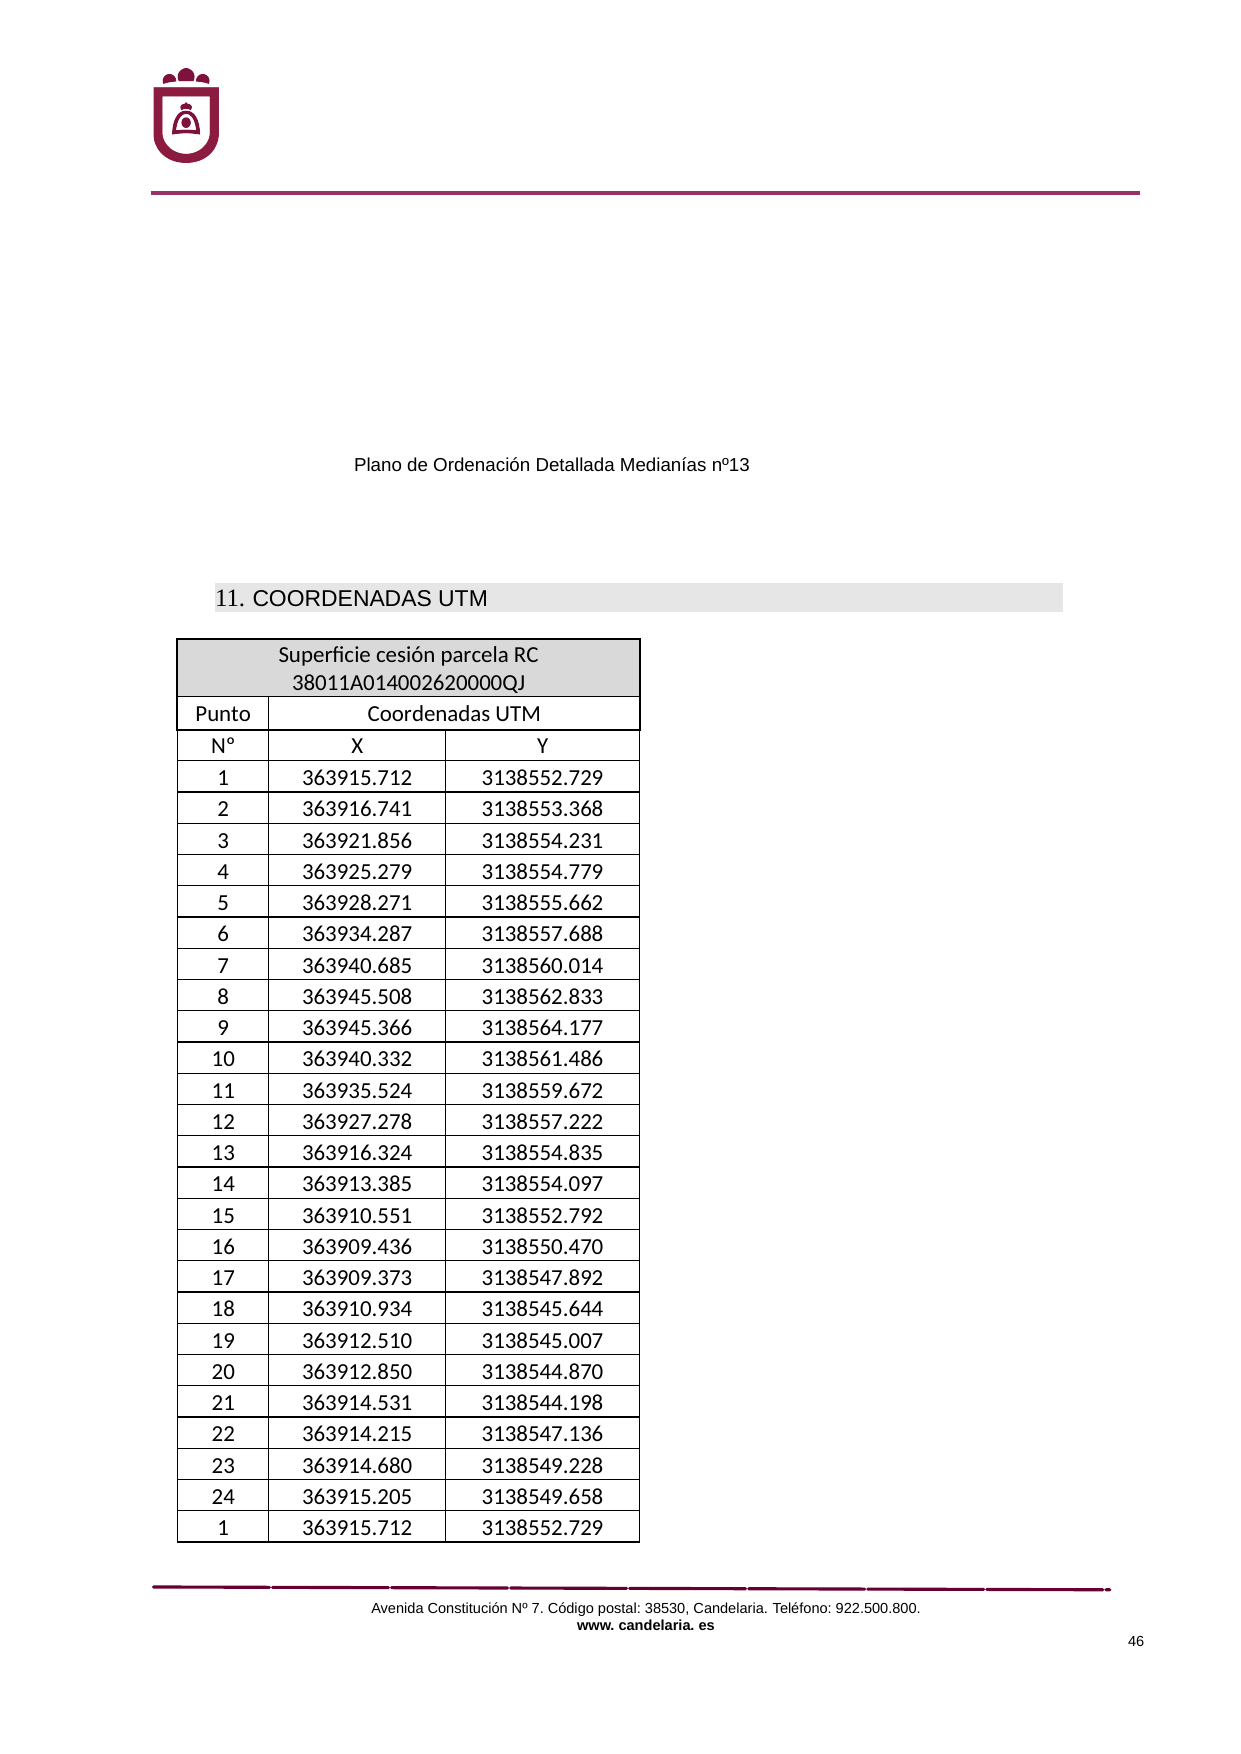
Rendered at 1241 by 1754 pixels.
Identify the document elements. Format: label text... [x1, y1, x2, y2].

table_cell 3138552.792 [446, 1199, 639, 1229]
table_cell 22 [178, 1418, 268, 1448]
table_cell 5 [178, 886, 268, 916]
table_cell 13 [178, 1136, 268, 1166]
table_cell 363914.531 [269, 1386, 445, 1416]
table_cell 3138552.729 [446, 1511, 639, 1541]
table_cell 363914.215 [269, 1418, 445, 1448]
table_cell 1 [178, 761, 268, 791]
table_cell 363935.524 [269, 1074, 445, 1104]
table_cell 363934.287 [269, 918, 445, 948]
table_cell 363927.278 [269, 1105, 445, 1135]
table_cell Punto [178, 697, 268, 729]
table_cell Nº [178, 731, 268, 760]
table_cell 3138555.662 [446, 886, 639, 916]
text Plano de Ordenación Detallada Medianías nº13 [177, 453, 1063, 475]
table_cell 3138557.688 [446, 918, 639, 948]
table_cell 363914.680 [269, 1449, 445, 1479]
table_cell 363921.856 [269, 824, 445, 854]
table_cell 3138554.231 [446, 824, 639, 854]
table_cell 9 [178, 1011, 268, 1041]
table_cell 363909.436 [269, 1230, 445, 1260]
table_cell 3138561.486 [446, 1043, 639, 1073]
table_cell 3138544.870 [446, 1355, 639, 1385]
table_cell 3 [178, 824, 268, 854]
table_cell 3138549.228 [446, 1449, 639, 1479]
table_cell 2 [178, 793, 268, 823]
table_cell 363912.850 [269, 1355, 445, 1385]
table_cell 17 [178, 1261, 268, 1291]
table_cell 16 [178, 1230, 268, 1260]
table_cell 363909.373 [269, 1261, 445, 1291]
table_cell 8 [178, 980, 268, 1010]
table_cell 363945.366 [269, 1011, 445, 1041]
list COORDENADAS UTM [215, 583, 1063, 612]
table_cell 3138554.835 [446, 1136, 639, 1166]
table_header Superficie cesión parcela RC 38011A014002620000QJ [178, 640, 639, 696]
table_cell Coordenadas UTM [269, 697, 639, 729]
table_cell 3138557.222 [446, 1105, 639, 1135]
table_cell 23 [178, 1449, 268, 1479]
table_cell 363915.712 [269, 1511, 445, 1541]
table_cell 363928.271 [269, 886, 445, 916]
table_cell 363940.685 [269, 949, 445, 979]
table_cell 3138559.672 [446, 1074, 639, 1104]
table_cell 24 [178, 1480, 268, 1510]
table_cell 3138553.368 [446, 793, 639, 823]
table_cell 11 [178, 1074, 268, 1104]
table_cell Y [446, 731, 639, 760]
table_cell 20 [178, 1355, 268, 1385]
table_cell 7 [178, 949, 268, 979]
table_cell 363916.324 [269, 1136, 445, 1166]
table_cell 363910.934 [269, 1293, 445, 1323]
table_cell 3138554.097 [446, 1168, 639, 1198]
table_cell 363925.279 [269, 855, 445, 885]
table_cell 363915.712 [269, 761, 445, 791]
table_cell 3138549.658 [446, 1480, 639, 1510]
table_cell 14 [178, 1168, 268, 1198]
table_cell 3138562.833 [446, 980, 639, 1010]
table_cell 15 [178, 1199, 268, 1229]
table_cell 3138560.014 [446, 949, 639, 979]
table_cell [445, 1543, 640, 1574]
table_cell 3138550.470 [446, 1230, 639, 1260]
table_cell 3138545.644 [446, 1293, 639, 1323]
table_cell 363945.508 [269, 980, 445, 1010]
table_cell 363910.551 [269, 1199, 445, 1229]
table_cell 6 [178, 918, 268, 948]
table_cell 4 [178, 855, 268, 885]
table_cell 363912.510 [269, 1324, 445, 1354]
table_cell 363913.385 [269, 1168, 445, 1198]
table_cell 3138545.007 [446, 1324, 639, 1354]
table_cell 12 [178, 1105, 268, 1135]
table_cell 363915.205 [269, 1480, 445, 1510]
table_cell 3138564.177 [446, 1011, 639, 1041]
table_cell 19 [178, 1324, 268, 1354]
table_cell 3138547.892 [446, 1261, 639, 1291]
table_cell 363916.741 [269, 793, 445, 823]
table_cell [269, 1543, 445, 1574]
table_cell [177, 1543, 269, 1574]
table_cell 18 [178, 1293, 268, 1323]
table_cell X [269, 731, 445, 760]
table_cell 3138554.779 [446, 855, 639, 885]
table_cell 3138552.729 [446, 761, 639, 791]
table_cell 3138544.198 [446, 1386, 639, 1416]
table_cell 3138547.136 [446, 1418, 639, 1448]
table_cell 21 [178, 1386, 268, 1416]
table_cell 10 [178, 1043, 268, 1073]
table_cell 1 [178, 1511, 268, 1541]
table_cell 363940.332 [269, 1043, 445, 1073]
